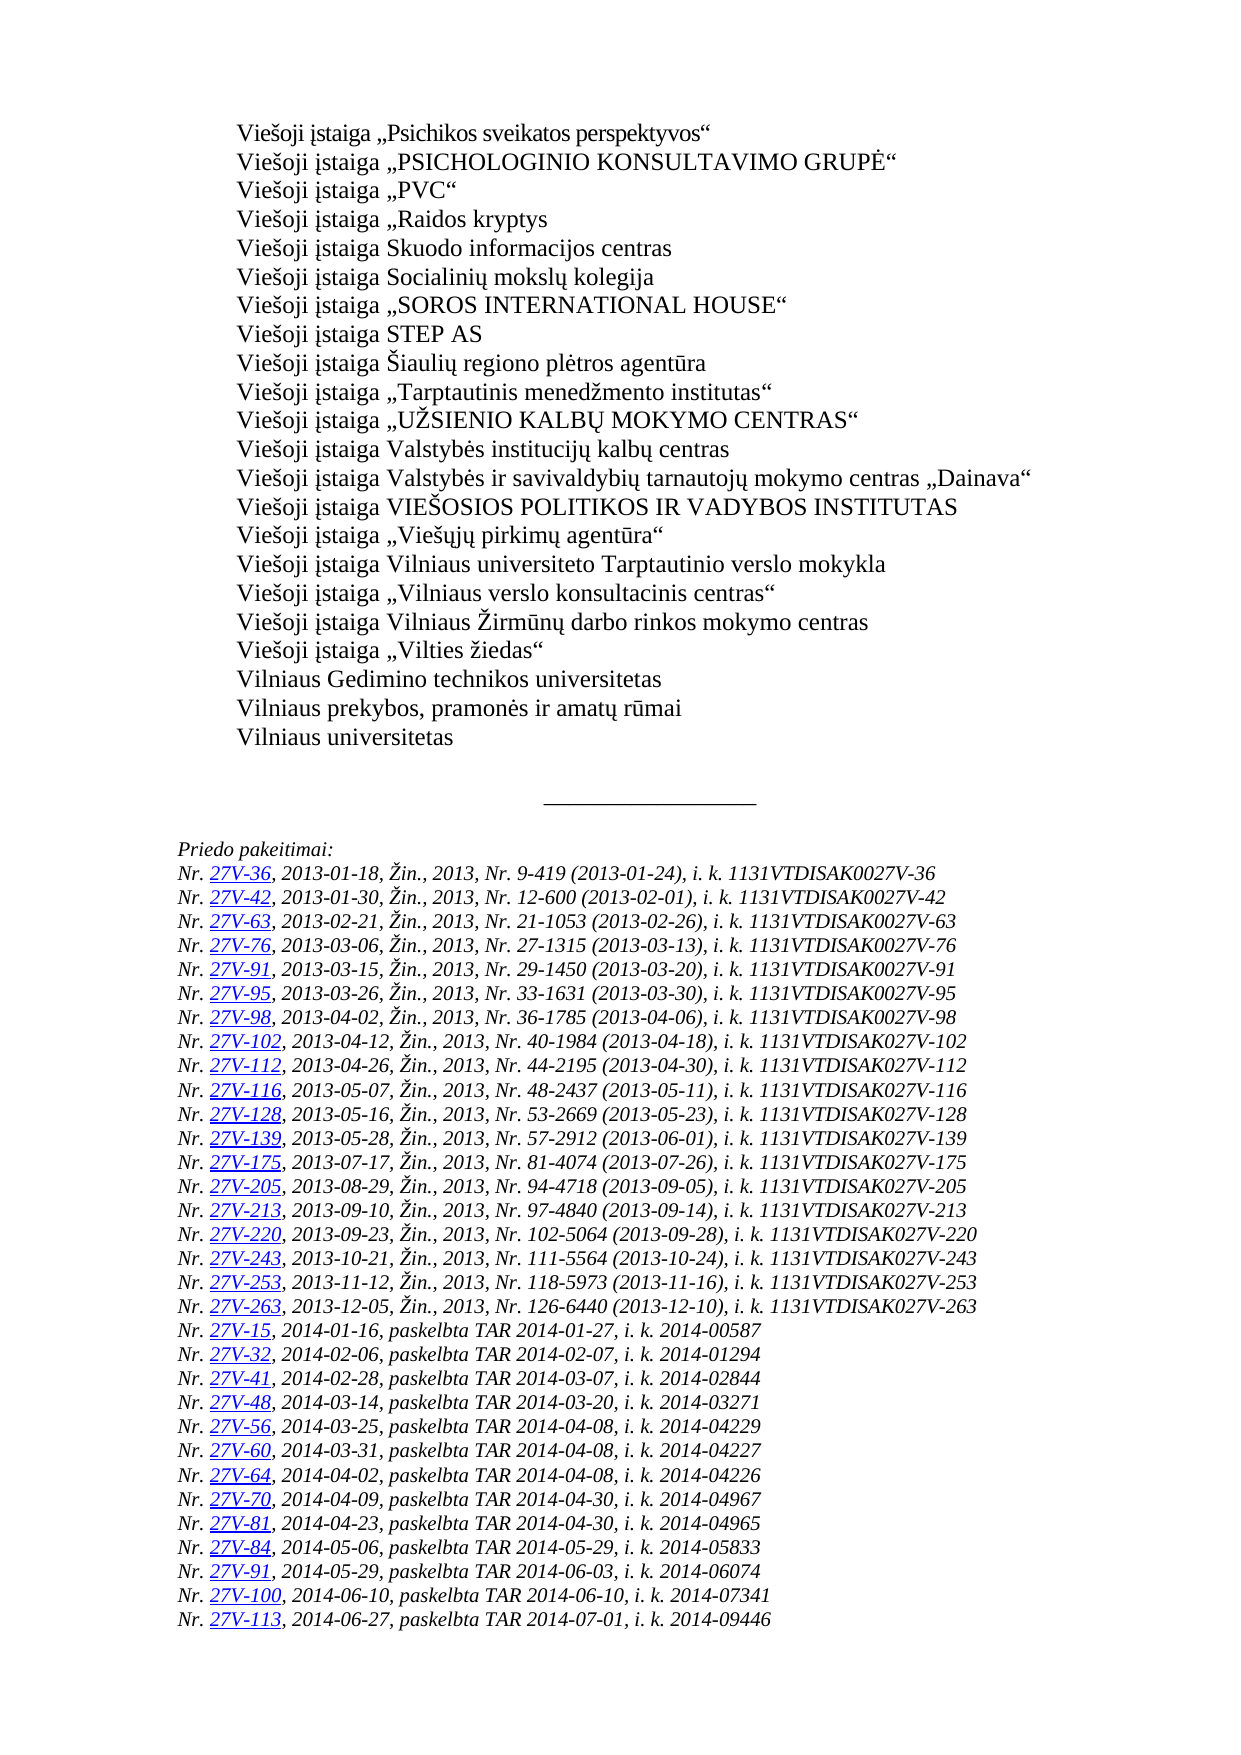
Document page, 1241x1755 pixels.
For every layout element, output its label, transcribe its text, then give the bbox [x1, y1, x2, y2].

text Viešoji įstaiga STEP AS [177, 319, 1122, 348]
text Viešoji įstaiga „Vilties žiedas“ [177, 636, 1122, 664]
text Nr. 27V-60, 2014-03-31, paskelbta TAR 2014-04-08, i. k. 2014-04227 [177, 1438, 1122, 1462]
text Nr. 27V-98, 2013-04-02, Žin., 2013, Nr. 36-1785 (2013-04-06), i. k. 1131VTDISAK0027V-98 [177, 1005, 1122, 1029]
text Nr. 27V-15, 2014-01-16, paskelbta TAR 2014-01-27, i. k. 2014-00587 [177, 1318, 1122, 1342]
text Nr. 27V-205, 2013-08-29, Žin., 2013, Nr. 94-4718 (2013-09-05), i. k. 1131VTDISAK027V-205 [177, 1174, 1122, 1198]
text Nr. 27V-63, 2013-02-21, Žin., 2013, Nr. 21-1053 (2013-02-26), i. k. 1131VTDISAK0027V-63 [177, 909, 1122, 933]
text Nr. 27V-112, 2013-04-26, Žin., 2013, Nr. 44-2195 (2013-04-30), i. k. 1131VTDISAK027V-112 [177, 1053, 1122, 1077]
text Viešoji įstaiga VIEŠOSIOS POLITIKOS IR VADYBOS INSTITUTAS [177, 492, 1122, 521]
text Nr. 27V-113, 2014-06-27, paskelbta TAR 2014-07-01, i. k. 2014-09446 [177, 1607, 1122, 1631]
text Viešoji įstaiga Skuodo informacijos centras [177, 233, 1122, 262]
text Viešoji įstaiga „Vilniaus verslo konsultacinis centras“ [177, 578, 1122, 607]
text Nr. 27V-56, 2014-03-25, paskelbta TAR 2014-04-08, i. k. 2014-04229 [177, 1414, 1122, 1438]
text Viešoji įstaiga Socialinių mokslų kolegija [177, 262, 1122, 291]
text Nr. 27V-81, 2014-04-23, paskelbta TAR 2014-04-30, i. k. 2014-04965 [177, 1511, 1122, 1535]
text Nr. 27V-220, 2013-09-23, Žin., 2013, Nr. 102-5064 (2013-09-28), i. k. 1131VTDISAK027V-220 [177, 1222, 1122, 1246]
text Nr. 27V-48, 2014-03-14, paskelbta TAR 2014-03-20, i. k. 2014-03271 [177, 1390, 1122, 1414]
text Nr. 27V-41, 2014-02-28, paskelbta TAR 2014-03-07, i. k. 2014-02844 [177, 1366, 1122, 1390]
text Viešoji įstaiga „PVC“ [177, 176, 1122, 204]
text Viešoji įstaiga „Raidos kryptys [177, 204, 1122, 233]
text Viešoji įstaiga Vilniaus universiteto Tarptautinio verslo mokykla [177, 549, 1122, 578]
text Vilniaus Gedimino technikos universitetas [177, 664, 1122, 693]
text Nr. 27V-100, 2014-06-10, paskelbta TAR 2014-06-10, i. k. 2014-07341 [177, 1583, 1122, 1607]
text Nr. 27V-175, 2013-07-17, Žin., 2013, Nr. 81-4074 (2013-07-26), i. k. 1131VTDISAK027V-175 [177, 1150, 1122, 1174]
text Viešoji įstaiga „Viešųjų pirkimų agentūra“ [177, 521, 1122, 549]
text Nr. 27V-128, 2013-05-16, Žin., 2013, Nr. 53-2669 (2013-05-23), i. k. 1131VTDISAK027V-128 [177, 1102, 1122, 1126]
text Viešoji įstaiga Valstybės institucijų kalbų centras [177, 434, 1122, 463]
text Nr. 27V-102, 2013-04-12, Žin., 2013, Nr. 40-1984 (2013-04-18), i. k. 1131VTDISAK027V-102 [177, 1029, 1122, 1053]
text Viešoji įstaiga Valstybės ir savivaldybių tarnautojų mokymo centras „Dainava“ [177, 463, 1122, 492]
text Nr. 27V-76, 2013-03-06, Žin., 2013, Nr. 27-1315 (2013-03-13), i. k. 1131VTDISAK0027V-76 [177, 933, 1122, 957]
text Viešoji įstaiga „Psichikos sveikatos perspektyvos“ [177, 118, 1122, 147]
text Vilniaus universitetas [177, 722, 1122, 751]
text Nr. 27V-64, 2014-04-02, paskelbta TAR 2014-04-08, i. k. 2014-04226 [177, 1462, 1122, 1487]
text Nr. 27V-32, 2014-02-06, paskelbta TAR 2014-02-07, i. k. 2014-01294 [177, 1342, 1122, 1366]
text Nr. 27V-36, 2013-01-18, Žin., 2013, Nr. 9-419 (2013-01-24), i. k. 1131VTDISAK0027V-36 [177, 861, 1122, 885]
text Priedo pakeitimai: [177, 837, 1122, 861]
text Viešoji įstaiga „PSICHOLOGINIO KONSULTAVIMO GRUPĖ“ [177, 147, 1122, 176]
text Nr. 27V-263, 2013-12-05, Žin., 2013, Nr. 126-6440 (2013-12-10), i. k. 1131VTDISAK027V-263 [177, 1294, 1122, 1318]
text Nr. 27V-213, 2013-09-10, Žin., 2013, Nr. 97-4840 (2013-09-14), i. k. 1131VTDISAK027V-213 [177, 1198, 1122, 1222]
text Viešoji įstaiga Šiaulių regiono plėtros agentūra [177, 348, 1122, 377]
text Nr. 27V-95, 2013-03-26, Žin., 2013, Nr. 33-1631 (2013-03-30), i. k. 1131VTDISAK0027V-95 [177, 981, 1122, 1005]
text Viešoji įstaiga „SOROS INTERNATIONAL HOUSE“ [177, 291, 1122, 319]
text Viešoji įstaiga Vilniaus Žirmūnų darbo rinkos mokymo centras [177, 607, 1122, 636]
text Nr. 27V-116, 2013-05-07, Žin., 2013, Nr. 48-2437 (2013-05-11), i. k. 1131VTDISAK027V-116 [177, 1077, 1122, 1102]
text Nr. 27V-91, 2013-03-15, Žin., 2013, Nr. 29-1450 (2013-03-20), i. k. 1131VTDISAK0027V-91 [177, 957, 1122, 981]
text Vilniaus prekybos, pramonės ir amatų rūmai [177, 693, 1122, 722]
text Nr. 27V-139, 2013-05-28, Žin., 2013, Nr. 57-2912 (2013-06-01), i. k. 1131VTDISAK027V-139 [177, 1126, 1122, 1150]
text Nr. 27V-253, 2013-11-12, Žin., 2013, Nr. 118-5973 (2013-11-16), i. k. 1131VTDISAK027V-253 [177, 1270, 1122, 1294]
text Nr. 27V-84, 2014-05-06, paskelbta TAR 2014-05-29, i. k. 2014-05833 [177, 1535, 1122, 1559]
text Nr. 27V-91, 2014-05-29, paskelbta TAR 2014-06-03, i. k. 2014-06074 [177, 1559, 1122, 1583]
text Viešoji įstaiga „UŽSIENIO KALBŲ MOKYMO CENTRAS“ [177, 406, 1122, 434]
text Viešoji įstaiga „Tarptautinis menedžmento institutas“ [177, 377, 1122, 406]
text Nr. 27V-42, 2013-01-30, Žin., 2013, Nr. 12-600 (2013-02-01), i. k. 1131VTDISAK0027V-42 [177, 885, 1122, 909]
text Nr. 27V-243, 2013-10-21, Žin., 2013, Nr. 111-5564 (2013-10-24), i. k. 1131VTDISAK027V-243 [177, 1246, 1122, 1270]
text _________________ [177, 779, 1122, 808]
text Nr. 27V-70, 2014-04-09, paskelbta TAR 2014-04-30, i. k. 2014-04967 [177, 1487, 1122, 1511]
